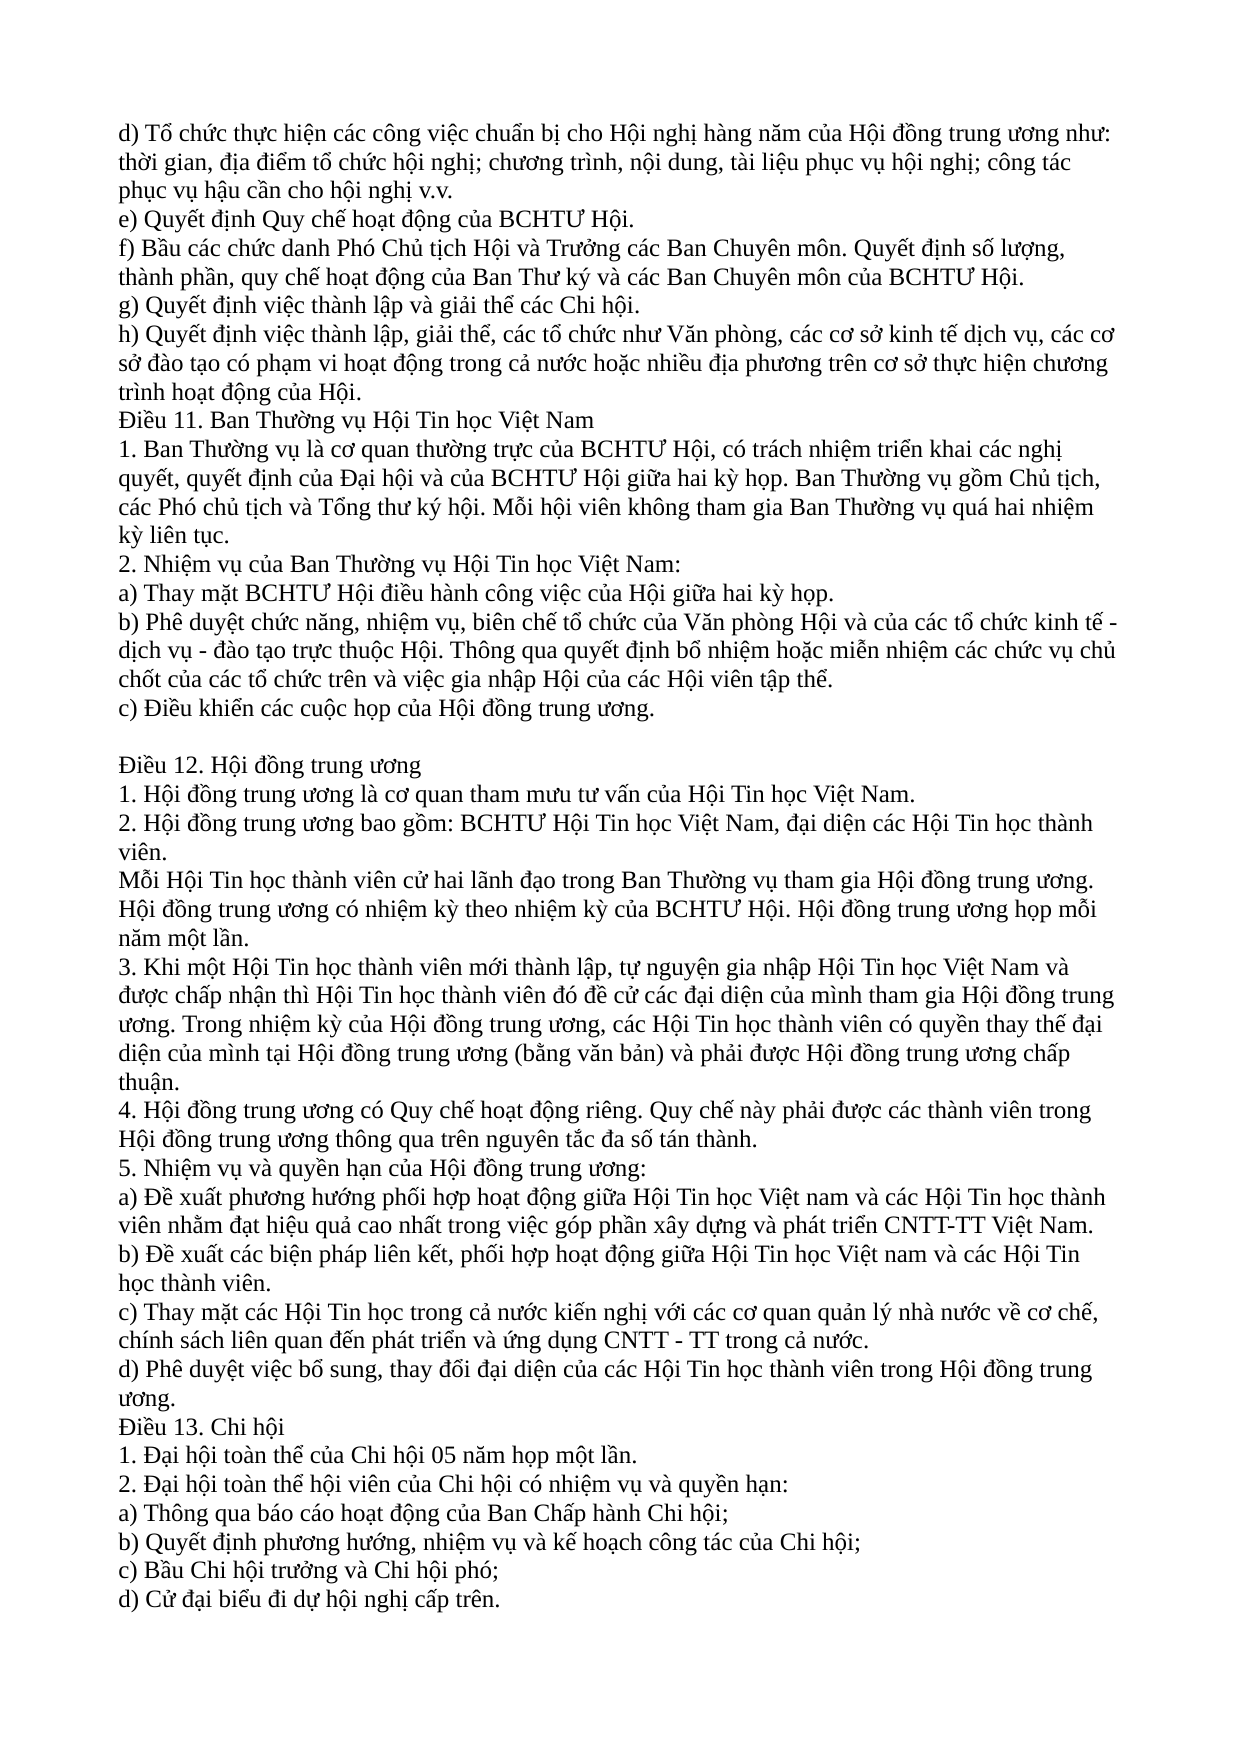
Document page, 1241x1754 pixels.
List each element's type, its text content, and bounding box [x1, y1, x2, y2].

text d) Tổ chức thực hiện các công việc chuẩn bị cho Hội nghị hàng năm của Hội đồng trung ương như: thời gian, địa điểm tổ chức hội nghị; chương trình, nội dung, tài liệu phục vụ hội nghị; công tác phục vụ hậu cần cho hội nghị v.v. e) Quyết định Quy chế hoạt động của BCHTƯ Hội. f) Bầu các chức danh Phó Chủ tịch Hội và Trưởng các Ban Chuyên môn. Quyết định số lượng, thành phần, quy chế hoạt động của Ban Thư ký và các Ban Chuyên môn của BCHTƯ Hội. g) Quyết định việc thành lập và giải thể các Chi hội. h) Quyết định việc thành lập, giải thể, các tổ chức như Văn phòng, các cơ sở kinh tế dịch vụ, các cơ sở đào tạo có phạm vi hoạt động trong cả nước hoặc nhiều địa phương trên cơ sở thực hiện chương trình hoạt động của Hội. Điều 11. Ban Thường vụ Hội Tin học Việt Nam 1. Ban Thường vụ là cơ quan thường trực của BCHTƯ Hội, có trách nhiệm triển khai các nghị quyết, quyết định của Đại hội và của BCHTƯ Hội giữa hai kỳ họp. Ban Thường vụ gồm Chủ tịch, các Phó chủ tịch và Tổng thư ký hội. Mỗi hội viên không tham gia Ban Thường vụ quá hai nhiệm kỳ liên tục. 2. Nhiệm vụ của Ban Thường vụ Hội Tin học Việt Nam: a) Thay mặt BCHTƯ Hội điều hành công việc của Hội giữa hai kỳ họp. b) Phê duyệt chức năng, nhiệm vụ, biên chế tổ chức của Văn phòng Hội và của các tổ chức kinh tế - dịch vụ - đào tạo trực thuộc Hội. Thông qua quyết định bổ nhiệm hoặc miễn nhiệm các chức vụ chủ chốt của các tổ chức trên và việc gia nhập Hội của các Hội viên tập thể. c) Điều khiển các cuộc họp của Hội đồng trung ương. Điều 12. Hội đồng trung ương 1. Hội đồng trung ương là cơ quan tham mưu tư vấn của Hội Tin học Việt Nam. 2. Hội đồng trung ương bao gồm: BCHTƯ Hội Tin học Việt Nam, đại diện các Hội Tin học thành viên. Mỗi Hội Tin học thành viên cử hai lãnh đạo trong Ban Thường vụ tham gia Hội đồng trung ương. Hội đồng trung ương có nhiệm kỳ theo nhiệm kỳ của BCHTƯ Hội. Hội đồng trung ương họp mỗi năm một lần. 3. Khi một Hội Tin học thành viên mới thành lập, tự nguyện gia nhập Hội Tin học Việt Nam và được chấp nhận thì Hội Tin học thành viên đó đề cử các đại diện của mình tham gia Hội đồng trung ương. Trong nhiệm kỳ của Hội đồng trung ương, các Hội Tin học thành viên có quyền thay thế đại diện của mình tại Hội đồng trung ương (bằng văn bản) và phải được Hội đồng trung ương chấp thuận. 4. Hội đồng trung ương có Quy chế hoạt động riêng. Quy chế này phải được các thành viên trong Hội đồng trung ương thông qua trên nguyên tắc đa số tán thành. 5. Nhiệm vụ và quyền hạn của Hội đồng trung ương: a) Đề xuất phương hướng phối hợp hoạt động giữa Hội Tin học Việt nam và các Hội Tin học thành viên nhằm đạt hiệu quả cao nhất trong việc góp phần xây dựng và phát triển CNTT-TT Việt Nam. b) Đề xuất các biện pháp liên kết, phối hợp hoạt động giữa Hội Tin học Việt nam và các Hội Tin học thành viên. c) Thay mặt các Hội Tin học trong cả nước kiến nghị với các cơ quan quản lý nhà nước về cơ chế, chính sách liên quan đến phát triển và ứng dụng CNTT - TT trong cả nước. d) Phê duyệt việc bổ sung, thay đổi đại diện của các Hội Tin học thành viên trong Hội đồng trung ương. Điều 13. Chi hội 1. Đại hội toàn thể của Chi hội 05 năm họp một lần. 2. Đại hội toàn thể hội viên của Chi hội có nhiệm vụ và quyền hạn: a) Thông qua báo cáo hoạt động của Ban Chấp hành Chi hội; b) Quyết định phương hướng, nhiệm vụ và kế hoạch công tác của Chi hội; c) Bầu Chi hội trưởng và Chi hội phó; d) Cử đại biểu đi dự hội nghị cấp trên. [118, 118, 1122, 1613]
